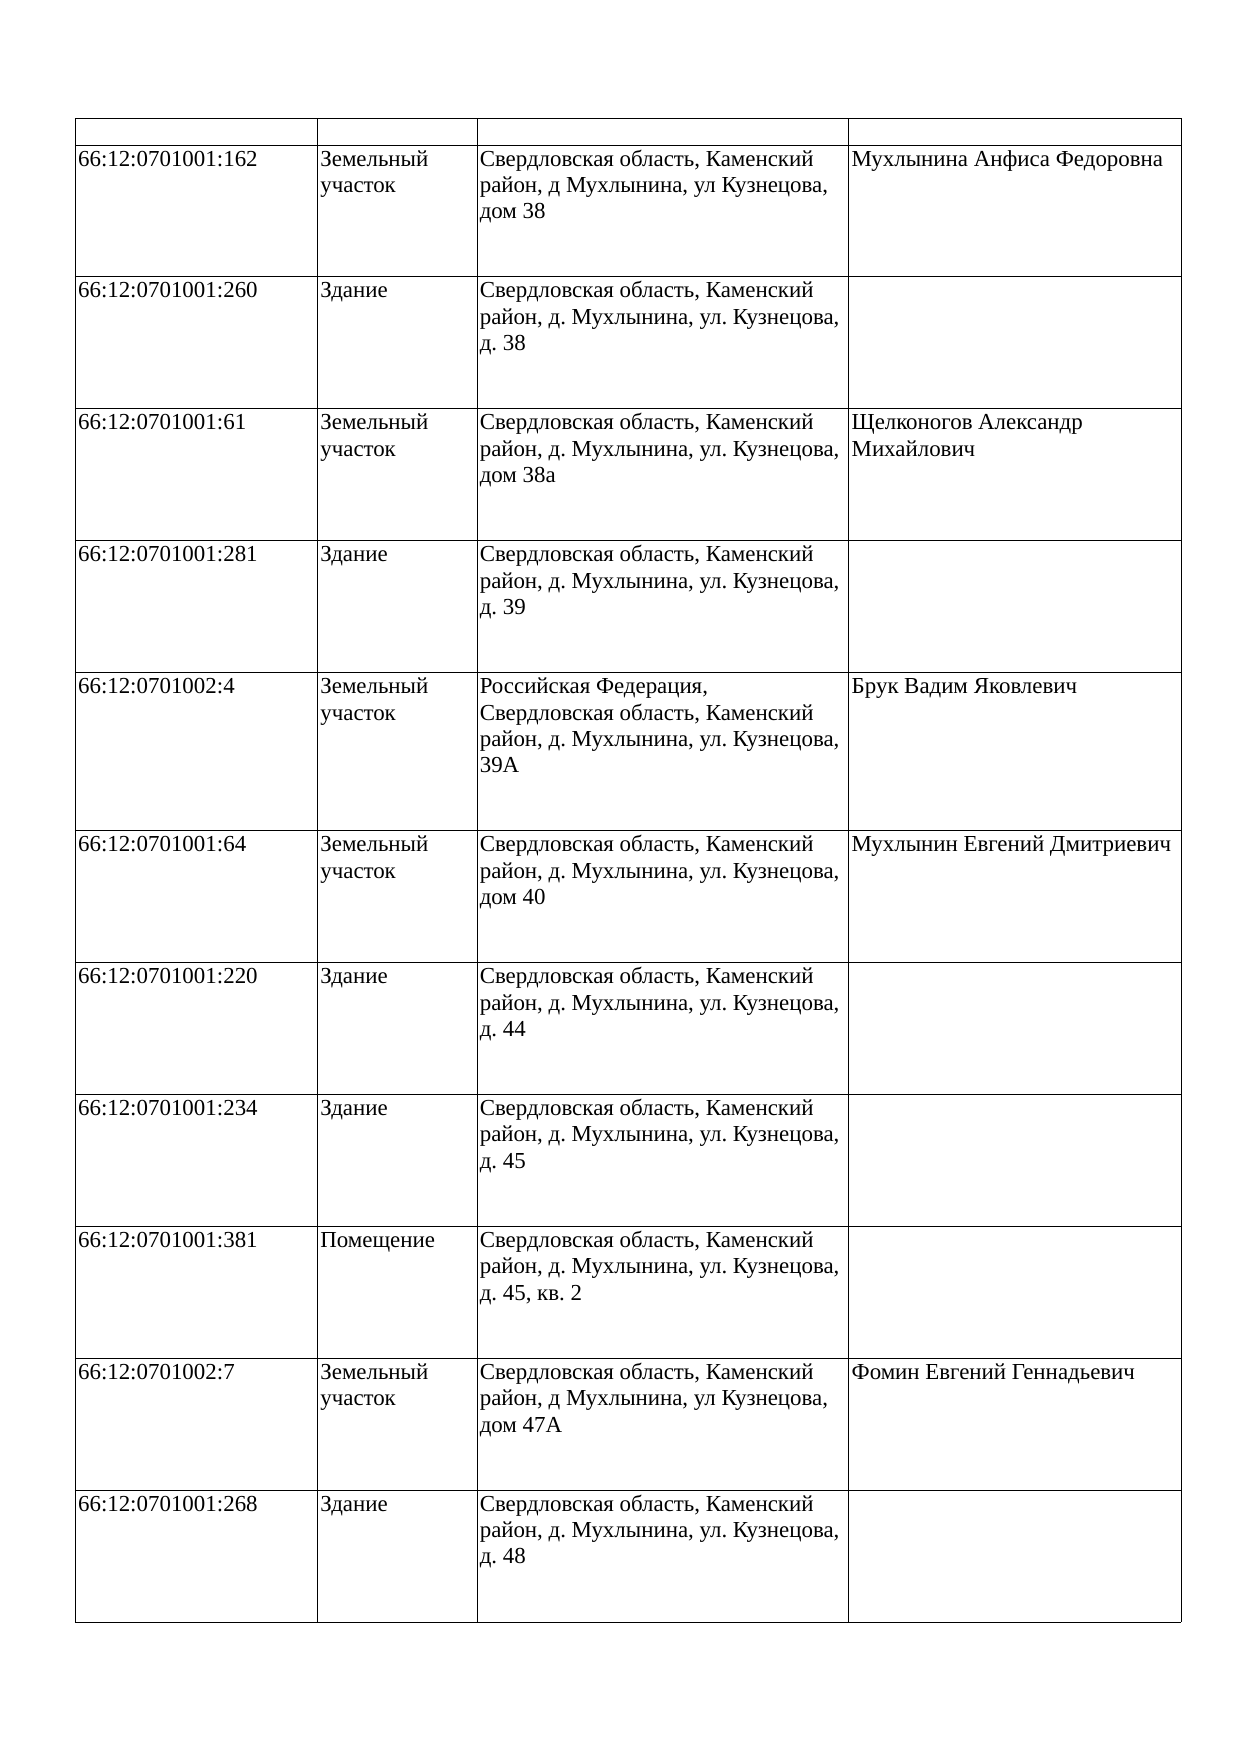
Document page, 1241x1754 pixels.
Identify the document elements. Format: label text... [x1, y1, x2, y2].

table_cell Свердловская область, Каменский район, д. Мухлынина, ул. Кузнецова, д. 48 [478, 1491, 848, 1622]
table_cell Свердловская область, Каменский район, д. Мухлынина, ул. Кузнецова, дом 38а [478, 409, 848, 540]
table_cell 66:12:0701002:4 [76, 673, 317, 830]
table_cell 66:12:0701001:64 [76, 831, 317, 962]
table_cell Земельный участок [318, 1359, 477, 1490]
table_cell Свердловская область, Каменский район, д. Мухлынина, ул. Кузнецова, д. 39 [478, 541, 848, 672]
table_cell [478, 119, 848, 144]
table_cell 66:12:0701001:61 [76, 409, 317, 540]
table_cell Помещение [318, 1227, 477, 1358]
table_cell 66:12:0701001:162 [76, 146, 317, 276]
table_cell Земельный участок [318, 673, 477, 830]
table_cell Щелконогов Александр Михайлович [849, 409, 1181, 540]
table_cell [849, 1491, 1181, 1622]
table_cell Брук Вадим Яковлевич [849, 673, 1181, 830]
table_cell 66:12:0701001:268 [76, 1491, 317, 1622]
table_cell [849, 963, 1181, 1094]
table_cell [849, 277, 1181, 408]
table_cell Мухлынина Анфиса Федоровна [849, 146, 1181, 276]
table_cell 66:12:0701001:234 [76, 1095, 317, 1226]
table_cell [849, 119, 1181, 144]
table_cell Земельный участок [318, 831, 477, 962]
table_cell Свердловская область, Каменский район, д. Мухлынина, ул. Кузнецова, дом 40 [478, 831, 848, 962]
table_cell [849, 1095, 1181, 1226]
table_cell 66:12:0701001:220 [76, 963, 317, 1094]
table_cell Российская Федерация, Свердловская область, Каменский район, д. Мухлынина, ул. Кузнецова, 39А [478, 673, 848, 830]
table_cell 66:12:0701001:260 [76, 277, 317, 408]
table_cell Свердловская область, Каменский район, д. Мухлынина, ул. Кузнецова, д. 45 [478, 1095, 848, 1226]
table_cell Свердловская область, Каменский район, д. Мухлынина, ул. Кузнецова, д. 44 [478, 963, 848, 1094]
table_cell Здание [318, 963, 477, 1094]
table_cell Фомин Евгений Геннадьевич [849, 1359, 1181, 1490]
table_cell 66:12:0701001:381 [76, 1227, 317, 1358]
table_cell 66:12:0701001:281 [76, 541, 317, 672]
table_cell [76, 119, 317, 144]
table_cell 66:12:0701002:7 [76, 1359, 317, 1490]
table_cell Здание [318, 1491, 477, 1622]
table_cell Мухлынин Евгений Дмитриевич [849, 831, 1181, 962]
table_cell Здание [318, 1095, 477, 1226]
table_cell Земельный участок [318, 409, 477, 540]
table_cell [849, 1227, 1181, 1358]
table_cell Здание [318, 541, 477, 672]
table_cell Свердловская область, Каменский район, д Мухлынина, ул Кузнецова, дом 47А [478, 1359, 848, 1490]
table_cell [318, 119, 477, 144]
table_cell Земельный участок [318, 146, 477, 276]
table_cell [849, 541, 1181, 672]
table_cell Свердловская область, Каменский район, д Мухлынина, ул Кузнецова, дом 38 [478, 146, 848, 276]
table_cell Свердловская область, Каменский район, д. Мухлынина, ул. Кузнецова, д. 38 [478, 277, 848, 408]
table_cell Здание [318, 277, 477, 408]
table_cell Свердловская область, Каменский район, д. Мухлынина, ул. Кузнецова, д. 45, кв. 2 [478, 1227, 848, 1358]
